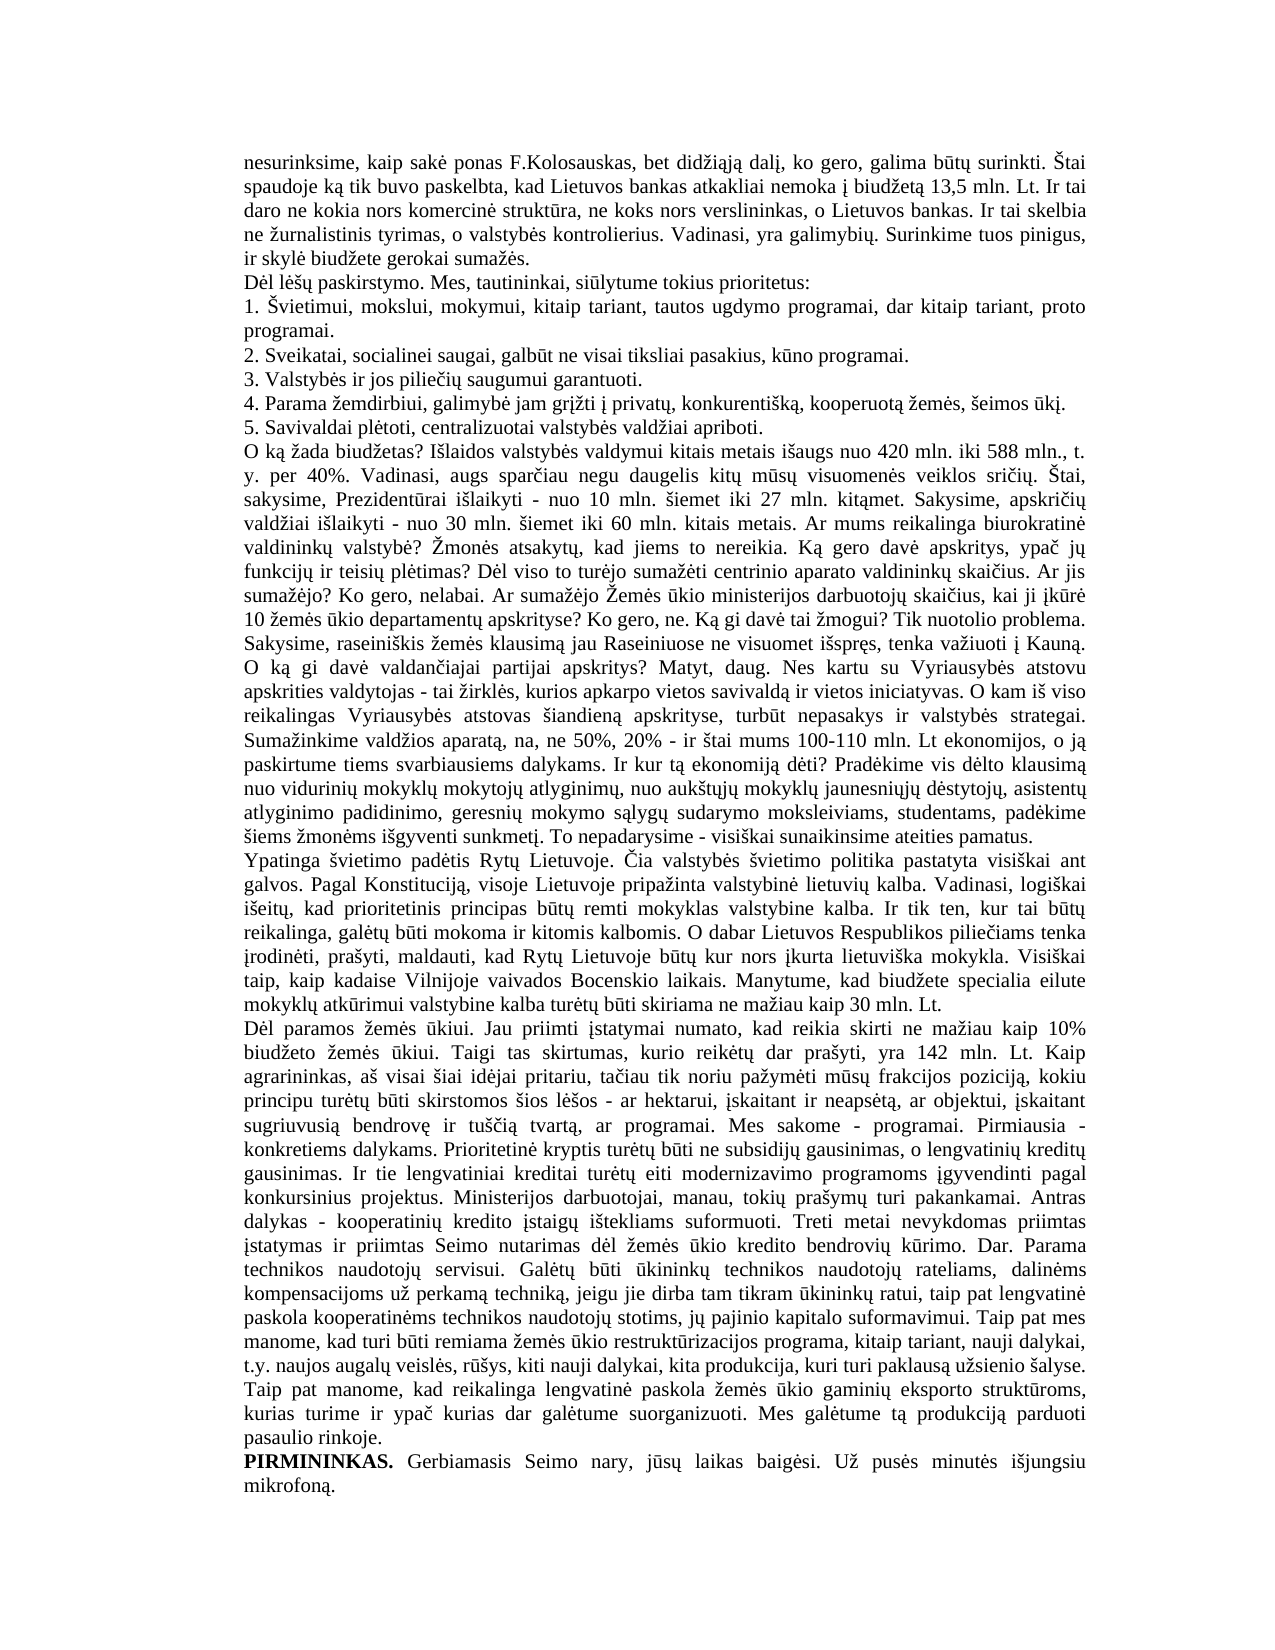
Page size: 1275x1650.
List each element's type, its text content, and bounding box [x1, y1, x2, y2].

text Dėl lėšų paskirstymo. Mes, tautininkai, siūlytume tokius prioritetus: [244, 270, 1087, 294]
text Dėl paramos žemės ūkiui. Jau priimti įstatymai numato, kad reikia skirti ne mažiau kaip 10% biudžeto žemės ūkiui. Taigi tas skirtumas, kurio reikėtų dar prašyti, yra 142 mln. Lt. Kaip agrarininkas, aš visai šiai idėjai pritariu, tačiau tik noriu pažymėti mūsų frakcijos poziciją, kokiu principu turėtų būti skirstomos šios lėšos - ar hektarui, įskaitant ir neapsėtą, ar objektui, įskaitant sugriuvusią bendrovę ir tuščią tvartą, ar programai. Mes sakome - programai. Pirmiausia - konkretiems dalykams. Prioritetinė kryptis turėtų būti ne subsidijų gausinimas, o lengvatinių kreditų gausinimas. Ir tie lengvatiniai kreditai turėtų eiti modernizavimo programoms įgyvendinti pagal konkursinius projektus. Ministerijos darbuotojai, manau, tokių prašymų turi pakankamai. Antras dalykas - kooperatinių kredito įstaigų ištekliams suformuoti. Treti metai nevykdomas priimtas įstatymas ir priimtas Seimo nutarimas dėl žemės ūkio kredito bendrovių kūrimo. Dar. Parama technikos naudotojų servisui. Galėtų būti ūkininkų technikos naudotojų rateliams, dalinėms kompensacijoms už perkamą techniką, jeigu jie dirba tam tikram ūkininkų ratui, taip pat lengvatinė paskola kooperatinėms technikos naudotojų stotims, jų pajinio kapitalo suformavimui. Taip pat mes manome, kad turi būti remiama žemės ūkio restruktūrizacijos programa, kitaip tariant, nauji dalykai, t.y. naujos augalų veislės, rūšys, kiti nauji dalykai, kita produkcija, kuri turi paklausą užsienio šalyse. Taip pat manome, kad reikalinga lengvatinė paskola žemės ūkio gaminių eksporto struktūroms, kurias turime ir ypač kurias dar galėtume suorganizuoti. Mes galėtume tą produkciją parduoti pasaulio rinkoje. [244, 1016, 1087, 1449]
text 2. Sveikatai, socialinei saugai, galbūt ne visai tiksliai pasakius, kūno programai. [244, 342, 1087, 367]
text 3. Valstybės ir jos piliečių saugumui garantuoti. [244, 367, 1087, 391]
text nesurinksime, kaip sakė ponas F.Kolosauskas, bet didžiąją dalį, ko gero, galima būtų surinkti. Štai spaudoje ką tik buvo paskelbta, kad Lietuvos bankas atkakliai nemoka į biudžetą 13,5 mln. Lt. Ir tai daro ne kokia nors komercinė struktūra, ne koks nors verslininkas, o Lietuvos bankas. Ir tai skelbia ne žurnalistinis tyrimas, o valstybės kontrolierius. Vadinasi, yra galimybių. Surinkime tuos pinigus, ir skylė biudžete gerokai sumažės. [244, 150, 1087, 270]
text O ką žada biudžetas? Išlaidos valstybės valdymui kitais metais išaugs nuo 420 mln. iki 588 mln., t. y. per 40%. Vadinasi, augs sparčiau negu daugelis kitų mūsų visuomenės veiklos sričių. Štai, sakysime, Prezidentūrai išlaikyti - nuo 10 mln. šiemet iki 27 mln. kitąmet. Sakysime, apskričių valdžiai išlaikyti - nuo 30 mln. šiemet iki 60 mln. kitais metais. Ar mums reikalinga biurokratinė valdininkų valstybė? Žmonės atsakytų, kad jiems to nereikia. Ką gero davė apskritys, ypač jų funkcijų ir teisių plėtimas? Dėl viso to turėjo sumažėti centrinio aparato valdininkų skaičius. Ar jis sumažėjo? Ko gero, nelabai. Ar sumažėjo Žemės ūkio ministerijos darbuotojų skaičius, kai ji įkūrė 10 žemės ūkio departamentų apskrityse? Ko gero, ne. Ką gi davė tai žmogui? Tik nuotolio problema. Sakysime, raseiniškis žemės klausimą jau Raseiniuose ne visuomet išspręs, tenka važiuoti į Kauną. O ką gi davė valdančiajai partijai apskritys? Matyt, daug. Nes kartu su Vyriausybės atstovu apskrities valdytojas - tai žirklės, kurios apkarpo vietos savivaldą ir vietos iniciatyvas. O kam iš viso reikalingas Vyriausybės atstovas šiandieną apskrityse, turbūt nepasakys ir valstybės strategai. Sumažinkime valdžios aparatą, na, ne 50%, 20% - ir štai mums 100-110 mln. Lt ekonomijos, o ją paskirtume tiems svarbiausiems dalykams. Ir kur tą ekonomiją dėti? Pradėkime vis dėlto klausimą nuo vidurinių mokyklų mokytojų atlyginimų, nuo aukštųjų mokyklų jaunesniųjų dėstytojų, asistentų atlyginimo padidinimo, geresnių mokymo sąlygų sudarymo moksleiviams, studentams, padėkime šiems žmonėms išgyventi sunkmetį. To nepadarysime - visiškai sunaikinsime ateities pamatus. [244, 439, 1087, 848]
text 5. Savivaldai plėtoti, centralizuotai valstybės valdžiai apriboti. [244, 415, 1087, 439]
text 4. Parama žemdirbiui, galimybė jam grįžti į privatų, konkurentišką, kooperuotą žemės, šeimos ūkį. [244, 391, 1087, 415]
text Ypatinga švietimo padėtis Rytų Lietuvoje. Čia valstybės švietimo politika pastatyta visiškai ant galvos. Pagal Konstituciją, visoje Lietuvoje pripažinta valstybinė lietuvių kalba. Vadinasi, logiškai išeitų, kad prioritetinis principas būtų remti mokyklas valstybine kalba. Ir tik ten, kur tai būtų reikalinga, galėtų būti mokoma ir kitomis kalbomis. O dabar Lietuvos Respublikos piliečiams tenka įrodinėti, prašyti, maldauti, kad Rytų Lietuvoje būtų kur nors įkurta lietuviška mokykla. Visiškai taip, kaip kadaise Vilnijoje vaivados Bocenskio laikais. Manytume, kad biudžete specialia eilute mokyklų atkūrimui valstybine kalba turėtų būti skiriama ne mažiau kaip 30 mln. Lt. [244, 848, 1087, 1016]
text 1. Švietimui, mokslui, mokymui, kitaip tariant, tautos ugdymo programai, dar kitaip tariant, proto programai. [244, 294, 1087, 342]
text PIRMININKAS. Gerbiamasis Seimo nary, jūsų laikas baigėsi. Už pusės minutės išjungsiu mikrofoną. [244, 1449, 1087, 1497]
